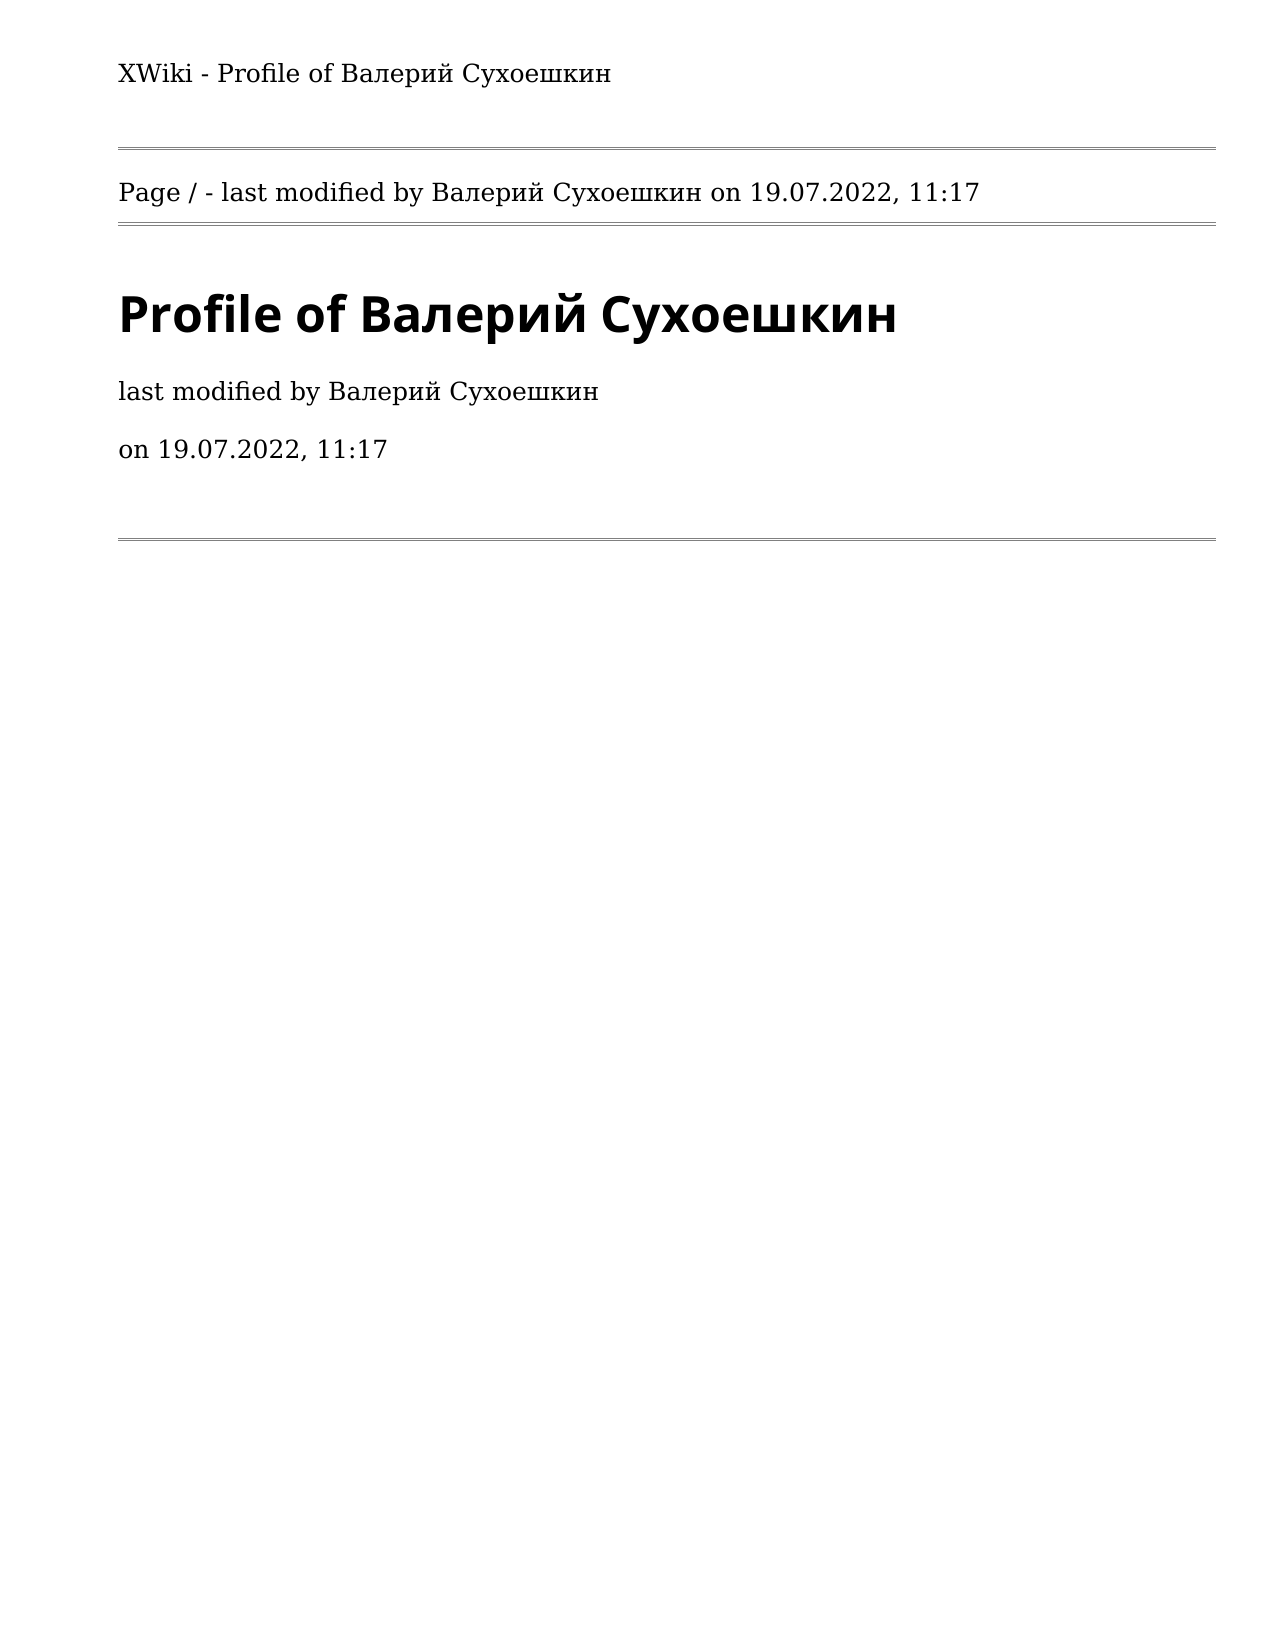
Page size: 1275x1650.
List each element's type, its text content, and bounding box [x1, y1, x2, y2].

text Page / - last modified by Валерий Сухоешкин on 19.07.2022, 11:17 [118, 179, 1216, 208]
text on 19.07.2022, 11:17 [118, 435, 1216, 464]
text XWiki - Profile of Валерий Сухоешкин [118, 59, 1216, 88]
text last modified by Валерий Сухоешкин [118, 377, 1216, 406]
subtitle Profile of Валерий Сухоешкин [118, 279, 1216, 347]
